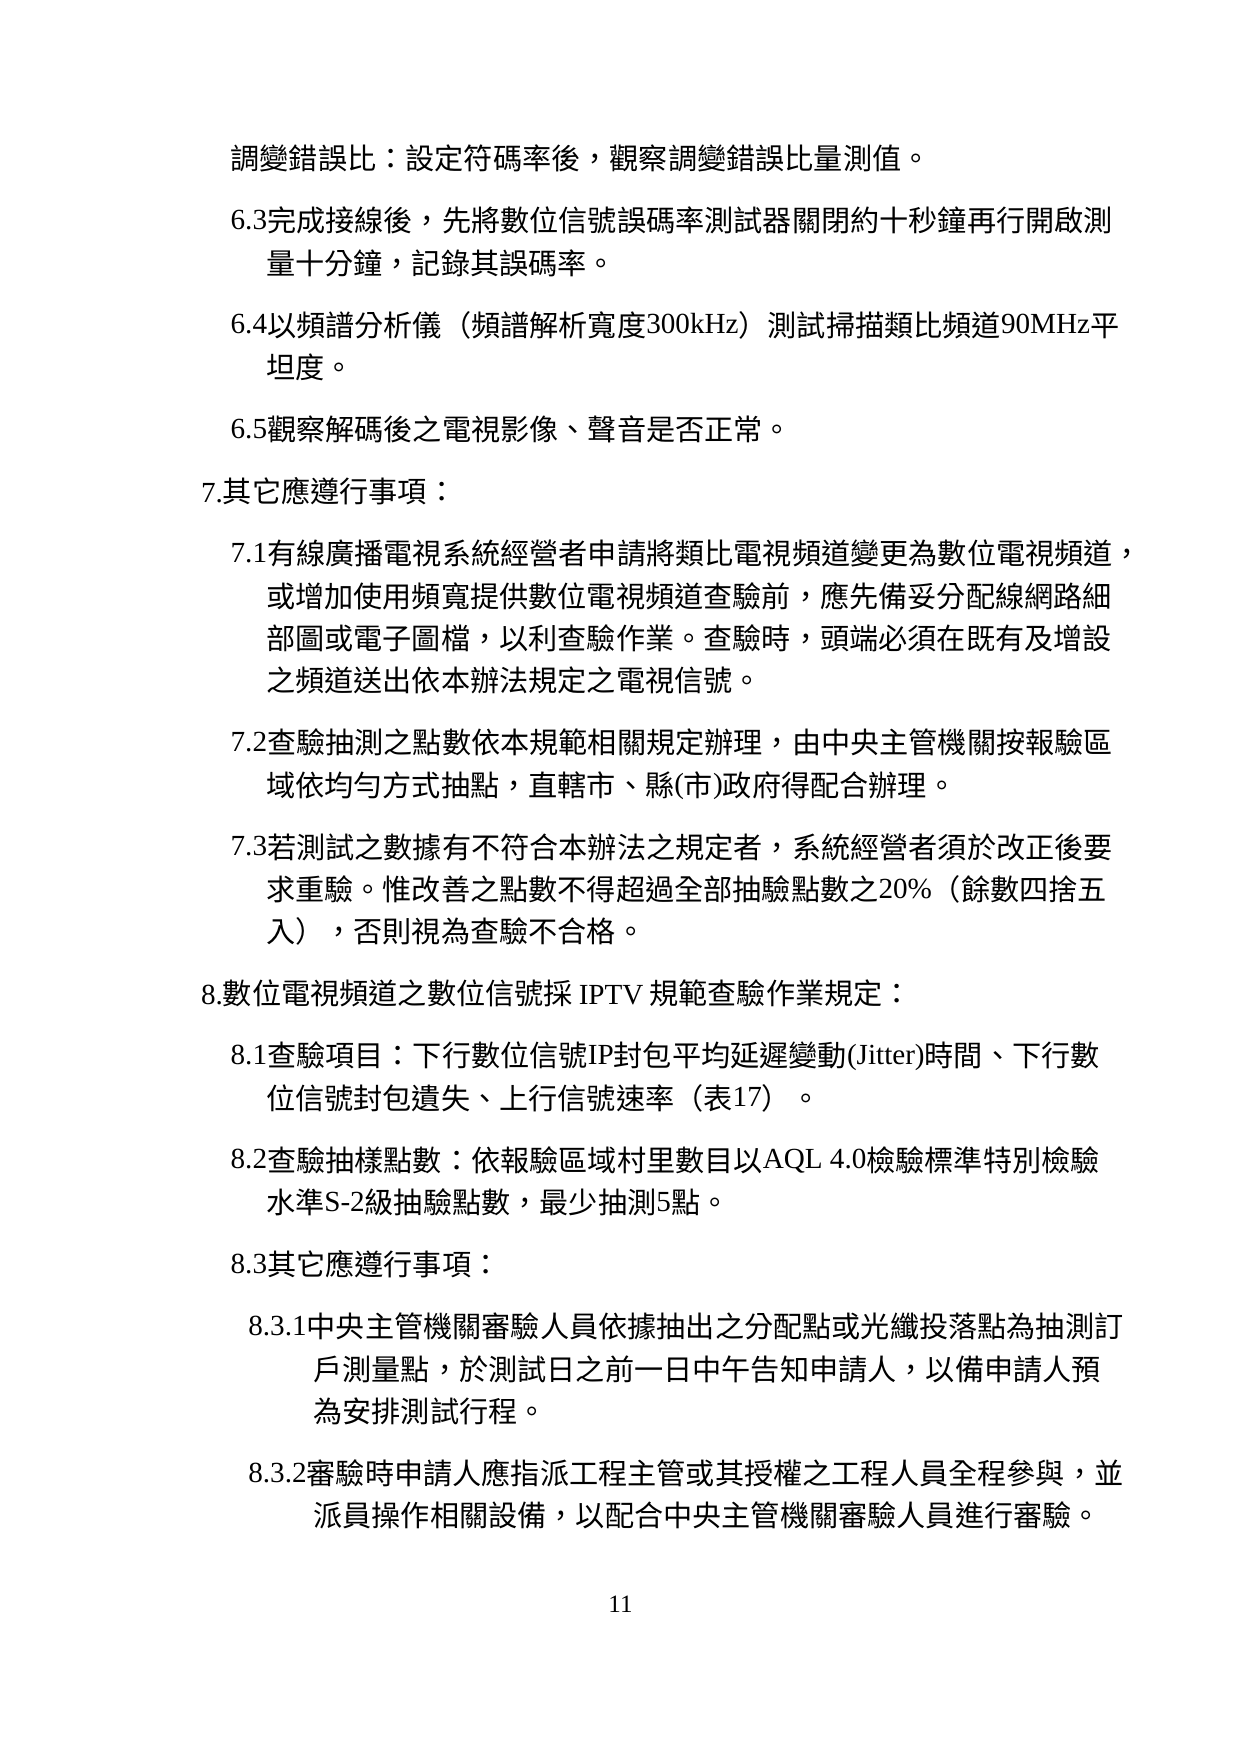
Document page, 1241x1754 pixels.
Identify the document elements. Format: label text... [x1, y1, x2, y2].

text 8.2查驗抽樣點數：依報驗區域村里數目以AQL 4.0檢驗標準特別檢驗水準S-2級抽驗點數，最少抽測5點。 [230, 1137, 1128, 1222]
text 調變錯誤比：設定符碼率後，觀察調變錯誤比量測值。 [230, 136, 1128, 178]
subtitle 8.數位電視頻道之數位信號採IPTV規範查驗作業規定： [201, 971, 1128, 1013]
text 8.1查驗項目：下行數位信號IP封包平均延遲變動(Jitter)時間、下行數位信號封包遺失、上行信號速率（表17）。 [230, 1033, 1128, 1117]
text 7.1有線廣播電視系統經營者申請將類比電視頻道變更為數位電視頻道，或增加使用頻寬提供數位電視頻道查驗前，應先備妥分配線網路細部圖或電子圖檔，以利查驗作業。查驗時，頭端必須在既有及增設之頻道送出依本辦法規定之電視信號。 [230, 531, 1128, 700]
subtitle 7.其它應遵行事項： [201, 469, 1128, 511]
text 8.3.1中央主管機關審驗人員依據抽出之分配點或光纖投落點為抽測訂戶測量點，於測試日之前一日中午告知申請人，以備申請人預為安排測試行程。 [248, 1304, 1128, 1431]
text 6.4以頻譜分析儀（頻譜解析寬度300kHz）測試掃描類比頻道90MHz平坦度。 [230, 302, 1128, 387]
text 8.3.2審驗時申請人應指派工程主管或其授權之工程人員全程參與，並派員操作相關設備，以配合中央主管機關審驗人員進行審驗。 [248, 1450, 1128, 1535]
text 6.5觀察解碼後之電視影像、聲音是否正常。 [230, 407, 1128, 449]
text 7.2查驗抽測之點數依本規範相關規定辦理，由中央主管機關按報驗區域依均勻方式抽點，直轄市、縣(市)政府得配合辦理。 [230, 720, 1128, 804]
text 8.3其它應遵行事項： [230, 1242, 1128, 1284]
text 6.3完成接線後，先將數位信號誤碼率測試器關閉約十秒鐘再行開啟測量十分鐘，記錄其誤碼率。 [230, 198, 1128, 282]
text 7.3若測試之數據有不符合本辦法之規定者，系統經營者須於改正後要求重驗。惟改善之點數不得超過全部抽驗點數之20%（餘數四捨五入），否則視為查驗不合格。 [230, 824, 1128, 951]
